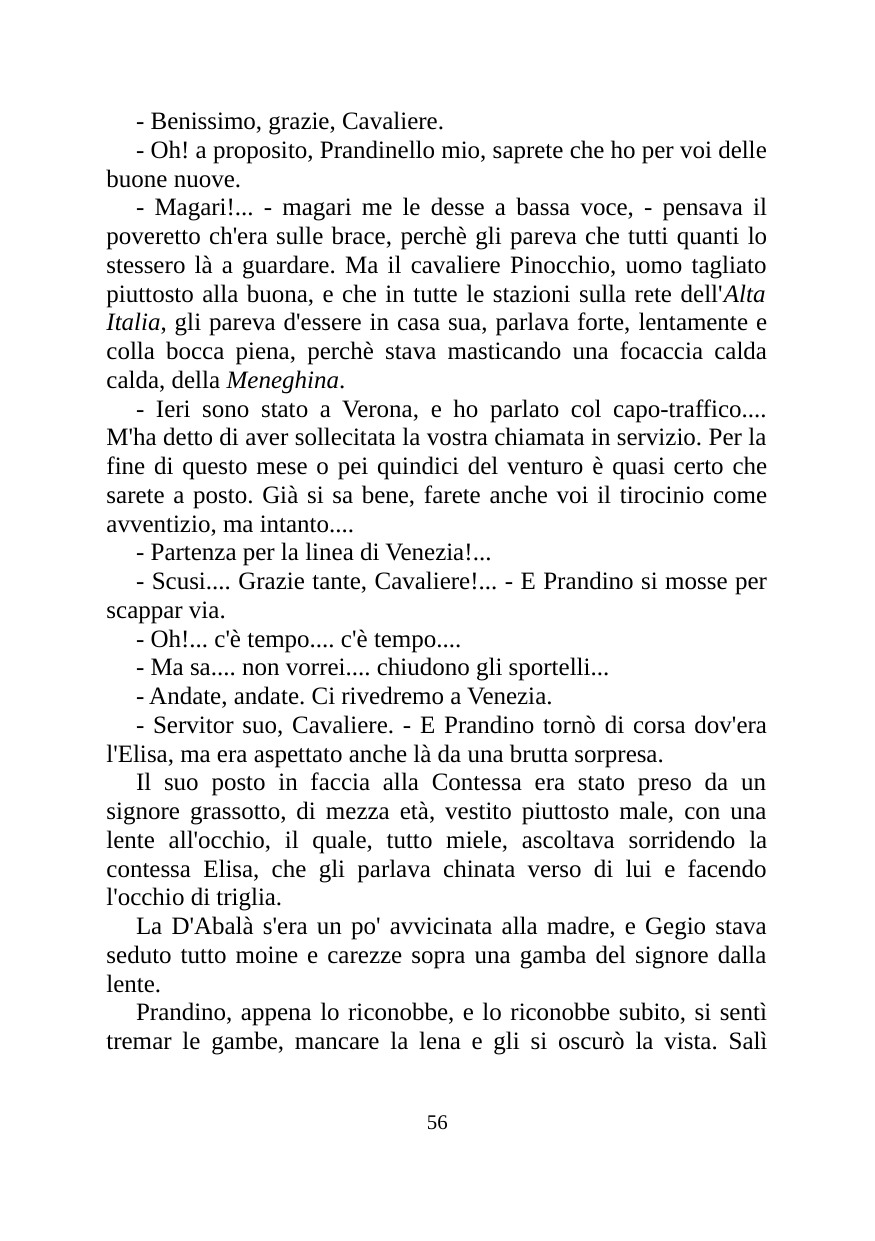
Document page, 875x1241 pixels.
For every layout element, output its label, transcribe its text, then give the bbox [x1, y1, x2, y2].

text - Servitor suo, Cavaliere. - E Prandino tornò di corsa dov'era l'Elisa, ma era aspettato anche là da una brutta sorpresa. [106, 710, 768, 767]
text - Partenza per la linea di Venezia!... [106, 537, 768, 566]
text - Andate, andate. Ci rivedremo a Venezia. [106, 681, 768, 710]
text Il suo posto in faccia alla Contessa era stato preso da un signore grassotto, di mezza età, vestito piuttosto male, con una lente all'occhio, il quale, tutto miele, ascoltava sorridendo la contessa Elisa, che gli parlava chinata verso di lui e facendo l'occhio di triglia. [106, 767, 768, 911]
text - Magari!... - magari me le desse a bassa voce, - pensava il poveretto ch'era sulle brace, perchè gli pareva che tutti quanti lo stessero là a guardare. Ma il cavaliere Pinocchio, uomo tagliato piuttosto alla buona, e che in tutte le stazioni sulla rete dell'Alta Italia, gli pareva d'essere in casa sua, parlava forte, lentamente e colla bocca piena, perchè stava masticando una focaccia calda calda, della Meneghina. [106, 192, 768, 394]
text - Ma sa.... non vorrei.... chiudono gli sportelli... [106, 652, 768, 681]
text - Oh!... c'è tempo.... c'è tempo.... [106, 624, 768, 652]
text Prandino, appena lo riconobbe, e lo riconobbe subito, si sentì tremar le gambe, mancare la lena e gli si oscurò la vista. Salì [106, 997, 768, 1055]
text La D'Abalà s'era un po' avvicinata alla madre, e Gegio stava seduto tutto moine e carezze sopra una gamba del signore dalla lente. [106, 911, 768, 997]
text - Scusi.... Grazie tante, Cavaliere!... - E Prandino si mosse per scappar via. [106, 566, 768, 624]
text - Oh! a proposito, Prandinello mio, saprete che ho per voi delle buone nuove. [106, 135, 768, 192]
text - Benissimo, grazie, Cavaliere. [106, 106, 768, 135]
text - Ieri sono stato a Verona, e ho parlato col capo-traffico.... M'ha detto di aver sollecitata la vostra chiamata in servizio. Per la fine di questo mese o pei quindici del venturo è quasi certo che sarete a posto. Già si sa bene, farete anche voi il tirocinio come avventizio, ma intanto.... [106, 394, 768, 537]
